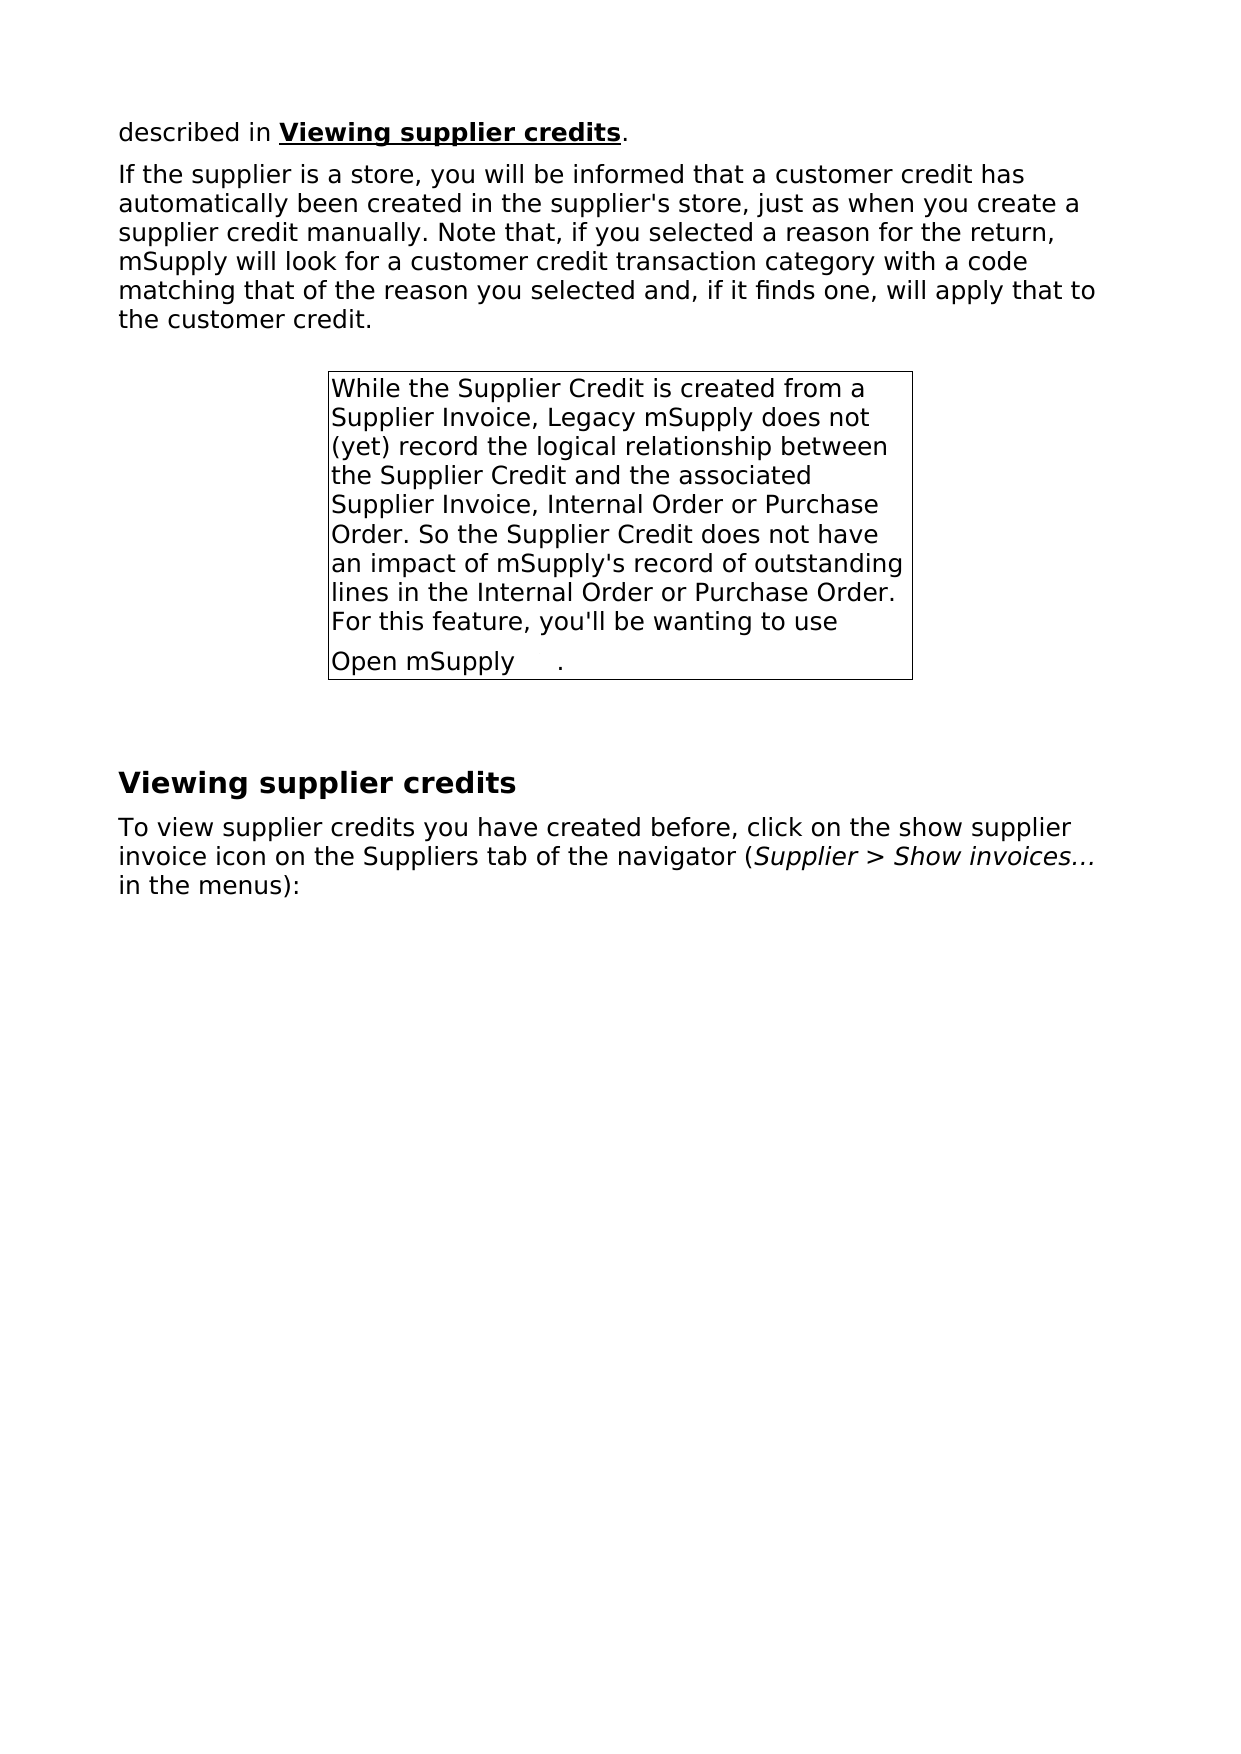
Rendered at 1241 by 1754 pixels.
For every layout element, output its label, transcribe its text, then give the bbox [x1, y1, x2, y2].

subtitle Viewing supplier credits [118, 766, 1122, 800]
table_header While the Supplier Credit is created from a Supplier Invoice, Legacy mSupply does not (yet) record the logical relationship between the Supplier Credit and the associated Supplier Invoice, Internal Order or Purchase Order. So the Supplier Credit does not have an impact of mSupply's record of outstanding lines in the Internal Order or Purchase Order. For this feature, you'll be wanting to use Open mSupply . [329, 372, 912, 679]
text If the supplier is a store, you will be informed that a customer credit has automatically been created in the supplier's store, just as when you create a supplier credit manually. Note that, if you selected a reason for the return, mSupply will look for a customer credit transaction category with a code matching that of the reason you selected and, if it finds one, will apply that to the customer credit. [118, 160, 1122, 335]
text described in Viewing supplier credits. [118, 118, 1122, 147]
text To view supplier credits you have created before, click on the show supplier invoice icon on the Suppliers tab of the navigator (Supplier > Show invoices… in the menus): [118, 813, 1122, 900]
